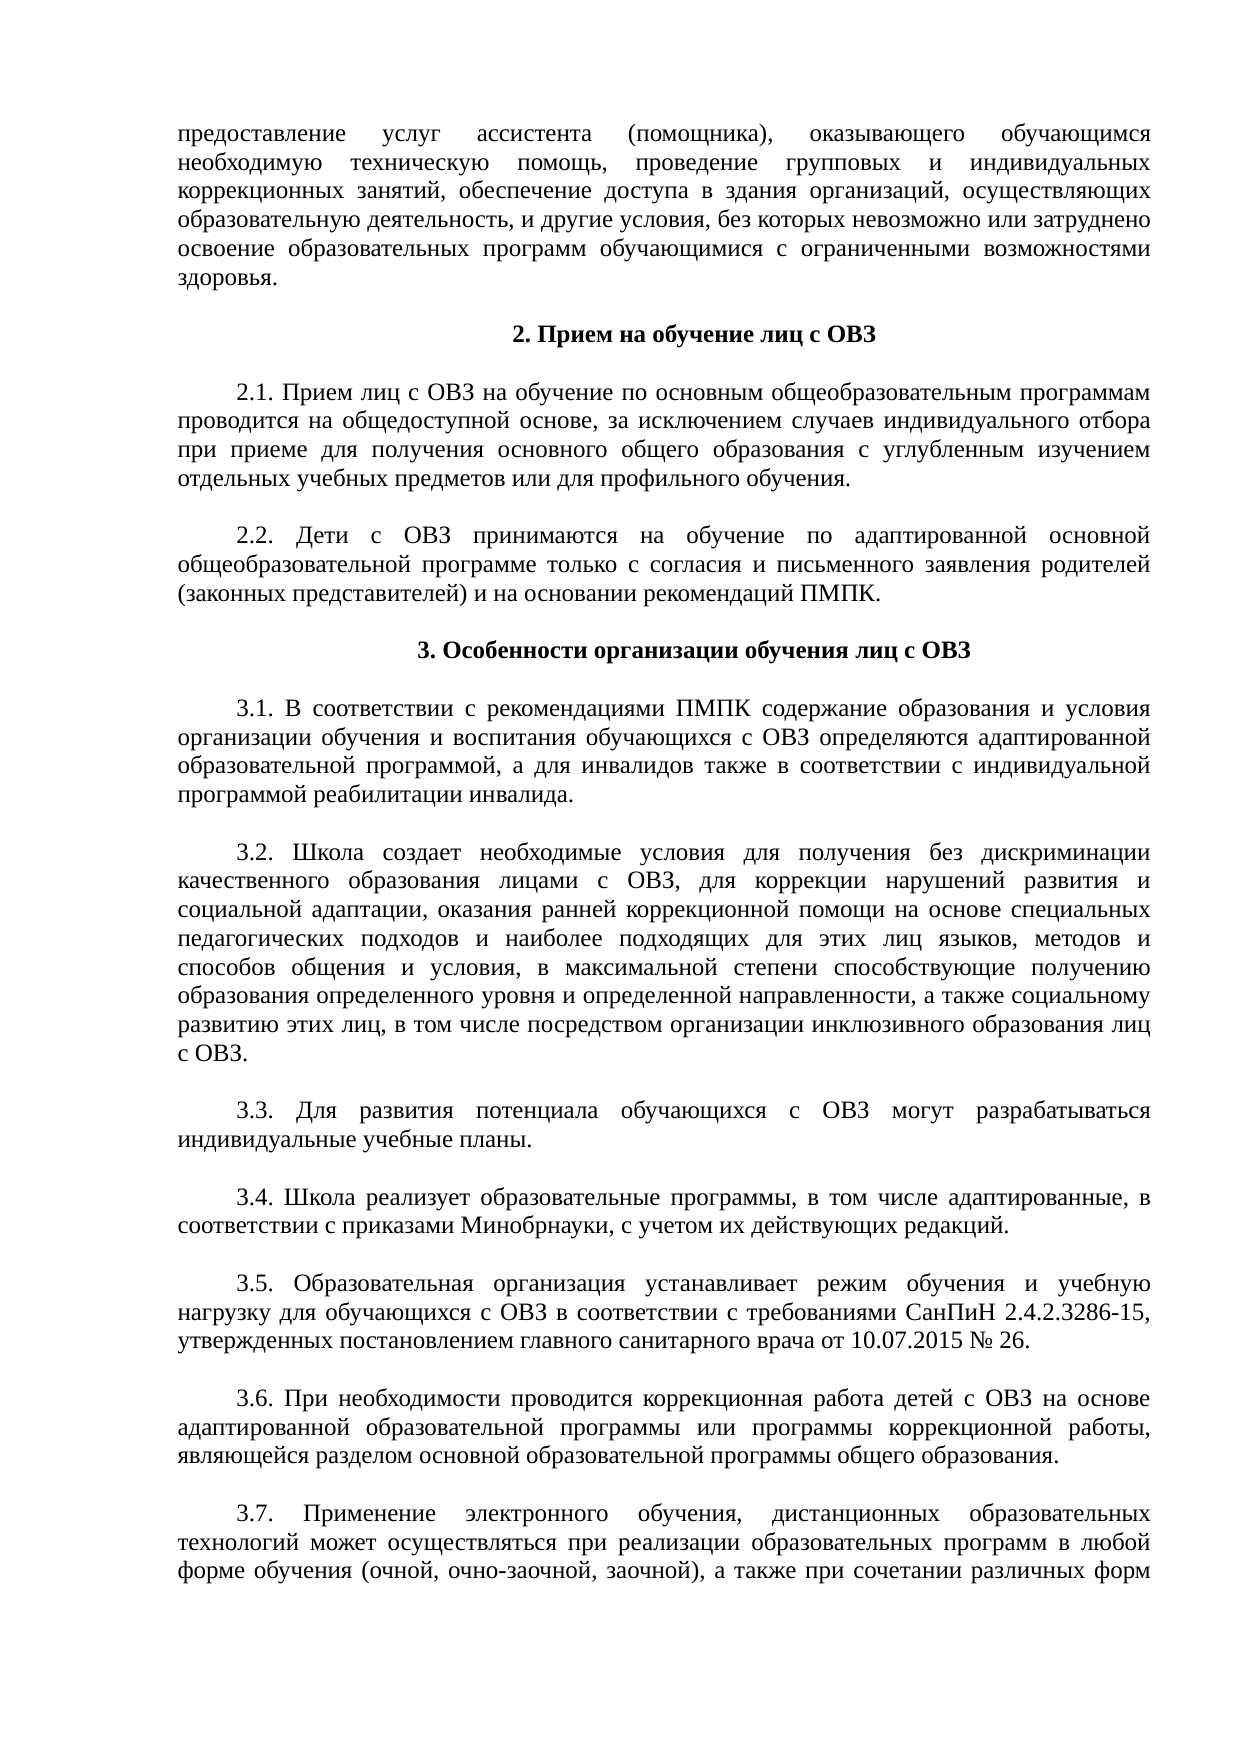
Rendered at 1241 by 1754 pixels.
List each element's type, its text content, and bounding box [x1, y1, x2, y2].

text 3.3. Для развития потенциала обучающихся с ОВЗ могут разрабатываться индивидуальные учебные планы. [177, 1096, 1152, 1153]
text 3. Особенности организации обучения лиц с ОВЗ [177, 636, 1152, 664]
text 2. Прием на обучение лиц с ОВЗ [177, 319, 1152, 348]
text 3.4. Школа реализует образовательные программы, в том числе адаптированные, в соответствии с приказами Минобрнауки, с учетом их действующих редакций. [177, 1182, 1152, 1239]
text 2.1. Прием лиц с ОВЗ на обучение по основным общеобразовательным программам проводится на общедоступной основе, за исключением случаев индивидуального отбора при приеме для получения основного общего образования с углубленным изучением отдельных учебных предметов или для профильного обучения. [177, 377, 1152, 492]
text 3.6. При необходимости проводится коррекционная работа детей с ОВЗ на основе адаптированной образовательной программы или программы коррекционной работы, являющейся разделом основной образовательной программы общего образования. [177, 1383, 1152, 1469]
text 3.2. Школа создает необходимые условия для получения без дискриминации качественного образования лицами с ОВЗ, для коррекции нарушений развития и социальной адаптации, оказания ранней коррекционной помощи на основе специальных педагогических подходов и наиболее подходящих для этих лиц языков, методов и способов общения и условия, в максимальной степени способствующие получению образования определенного уровня и определенной направленности, а также социальному развитию этих лиц, в том числе посредством организации инклюзивного образования лиц с ОВЗ. [177, 837, 1152, 1067]
text 3.5. Образовательная организация устанавливает режим обучения и учебную нагрузку для обучающихся с ОВЗ в соответствии с требованиями СанПиН 2.4.2.3286-15, утвержденных постановлением главного санитарного врача от 10.07.2015 № 26. [177, 1268, 1152, 1354]
text предоставление услуг ассистента (помощника), оказывающего обучающимся необходимую техническую помощь, проведение групповых и индивидуальных коррекционных занятий, обеспечение доступа в здания организаций, осуществляющих образовательную деятельность, и другие условия, без которых невозможно или затруднено освоение образовательных программ обучающимися с ограниченными возможностями здоровья. [177, 118, 1152, 291]
text 3.1. В соответствии с рекомендациями ПМПК содержание образования и условия организации обучения и воспитания обучающихся с ОВЗ определяются адаптированной образовательной программой, а для инвалидов также в соответствии с индивидуальной программой реабилитации инвалида. [177, 693, 1152, 808]
text 2.2. Дети с ОВЗ принимаются на обучение по адаптированной основной общеобразовательной программе только с согласия и письменного заявления родителей (законных представителей) и на основании рекомендаций ПМПК. [177, 521, 1152, 607]
text 3.7. Применение электронного обучения, дистанционных образовательных технологий может осуществляться при реализации образовательных программ в любой форме обучения (очной, очно-заочной, заочной), а также при сочетании различных форм [177, 1498, 1152, 1584]
